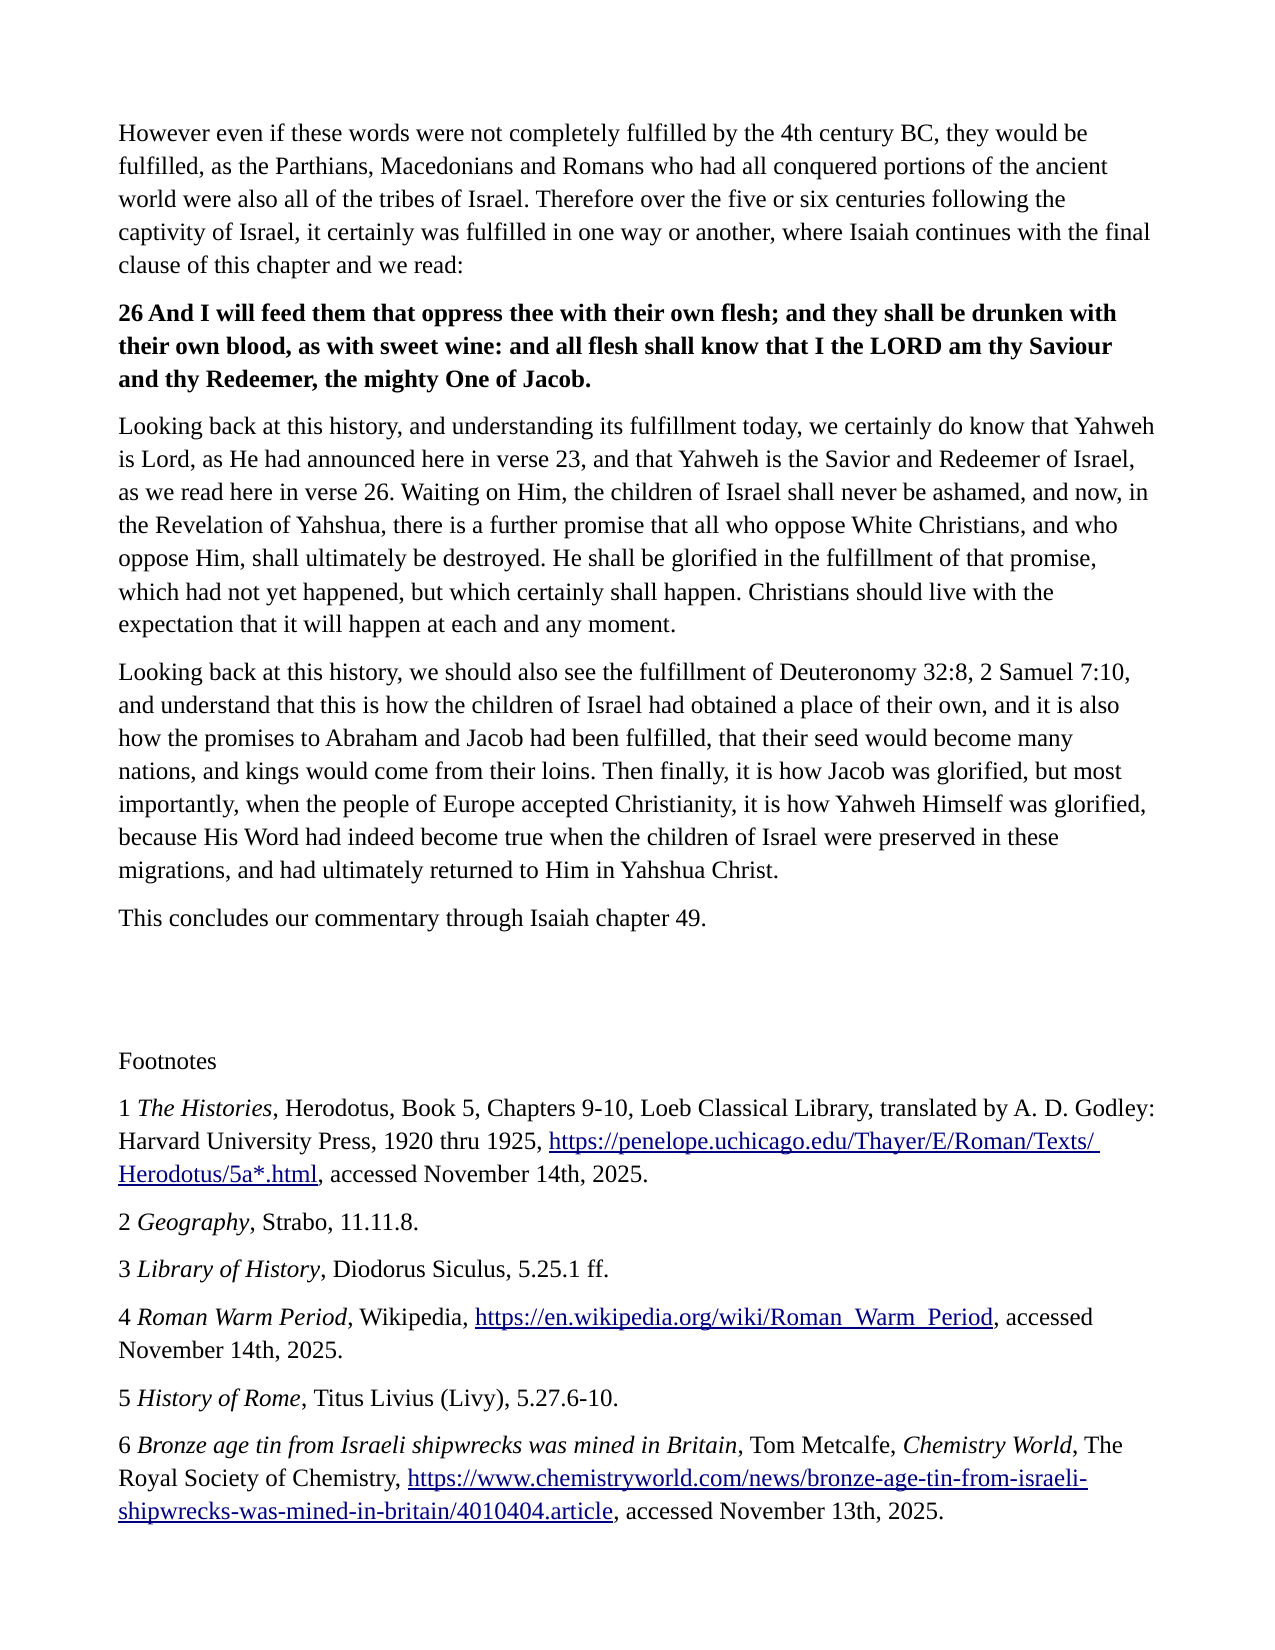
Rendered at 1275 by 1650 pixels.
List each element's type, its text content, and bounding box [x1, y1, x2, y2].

text However even if these words were not completely fulfilled by the 4th century BC, they would be fulfilled, as the Parthians, Macedonians and Romans who had all conquered portions of the ancient world were also all of the tribes of Israel. Therefore over the five or six centuries following the captivity of Israel, it certainly was fulfilled in one way or another, where Isaiah continues with the final clause of this chapter and we read: [118, 118, 1157, 279]
text This concludes our commentary through Isaiah chapter 49. [118, 903, 1157, 932]
text 2 Geography, Strabo, 11.11.8. [118, 1207, 1157, 1236]
text 26 And I will feed them that oppress thee with their own flesh; and they shall be drunken with their own blood, as with sweet wine: and all flesh shall know that I the LORD am thy Saviour and thy Redeemer, the mighty One of Jacob. [118, 298, 1157, 393]
text 4 Roman Warm Period, Wikipedia, https://en.wikipedia.org/wiki/Roman_Warm_Period, accessed November 14th, 2025. [118, 1302, 1157, 1364]
text Looking back at this history, we should also see the fulfillment of Deuteronomy 32:8, 2 Samuel 7:10, and understand that this is how the children of Israel had obtained a place of their own, and it is also how the promises to Abraham and Jacob had been fulfilled, that their seed would become many nations, and kings would come from their loins. Then finally, it is how Jacob was glorified, but most importantly, when the people of Europe accepted Christianity, it is how Yahweh Himself was glorified, because His Word had indeed become true when the children of Israel were preserved in these migrations, and had ultimately returned to Him in Yahshua Christ. [118, 657, 1157, 884]
text Footnotes [118, 1046, 1157, 1074]
text Looking back at this history, and understanding its fulfillment today, we certainly do know that Yahweh is Lord, as He had announced here in verse 23, and that Yahweh is the Savior and Redeemer of Israel, as we read here in verse 26. Waiting on Him, the children of Israel shall never be ashamed, and now, in the Revelation of Yahshua, there is a further promise that all who oppose White Christians, and who oppose Him, shall ultimately be destroyed. He shall be glorified in the fulfillment of that promise, which had not yet happened, but which certainly shall happen. Christians should live with the expectation that it will happen at each and any moment. [118, 411, 1157, 638]
text 6 Bronze age tin from Israeli shipwrecks was mined in Britain, Tom Metcalfe, Chemistry World, The Royal Society of Chemistry, https://www.chemistryworld.com/news/bronze-age-tin-from-israeli-shipwrecks-was-mined-in-britain/4010404.article, accessed November 13th, 2025. [118, 1430, 1157, 1525]
text 5 History of Rome, Titus Livius (Livy), 5.27.6-10. [118, 1383, 1157, 1412]
text 3 Library of History, Diodorus Siculus, 5.25.1 ff. [118, 1254, 1157, 1283]
text 1 The Histories, Herodotus, Book 5, Chapters 9-10, Loeb Classical Library, translated by A. D. Godley: Harvard University Press, 1920 thru 1925, https://penelope.uchicago.edu/Thayer/E/Roman/Texts/ Herodotus/5a*.html, accessed November 14th, 2025. [118, 1093, 1157, 1188]
